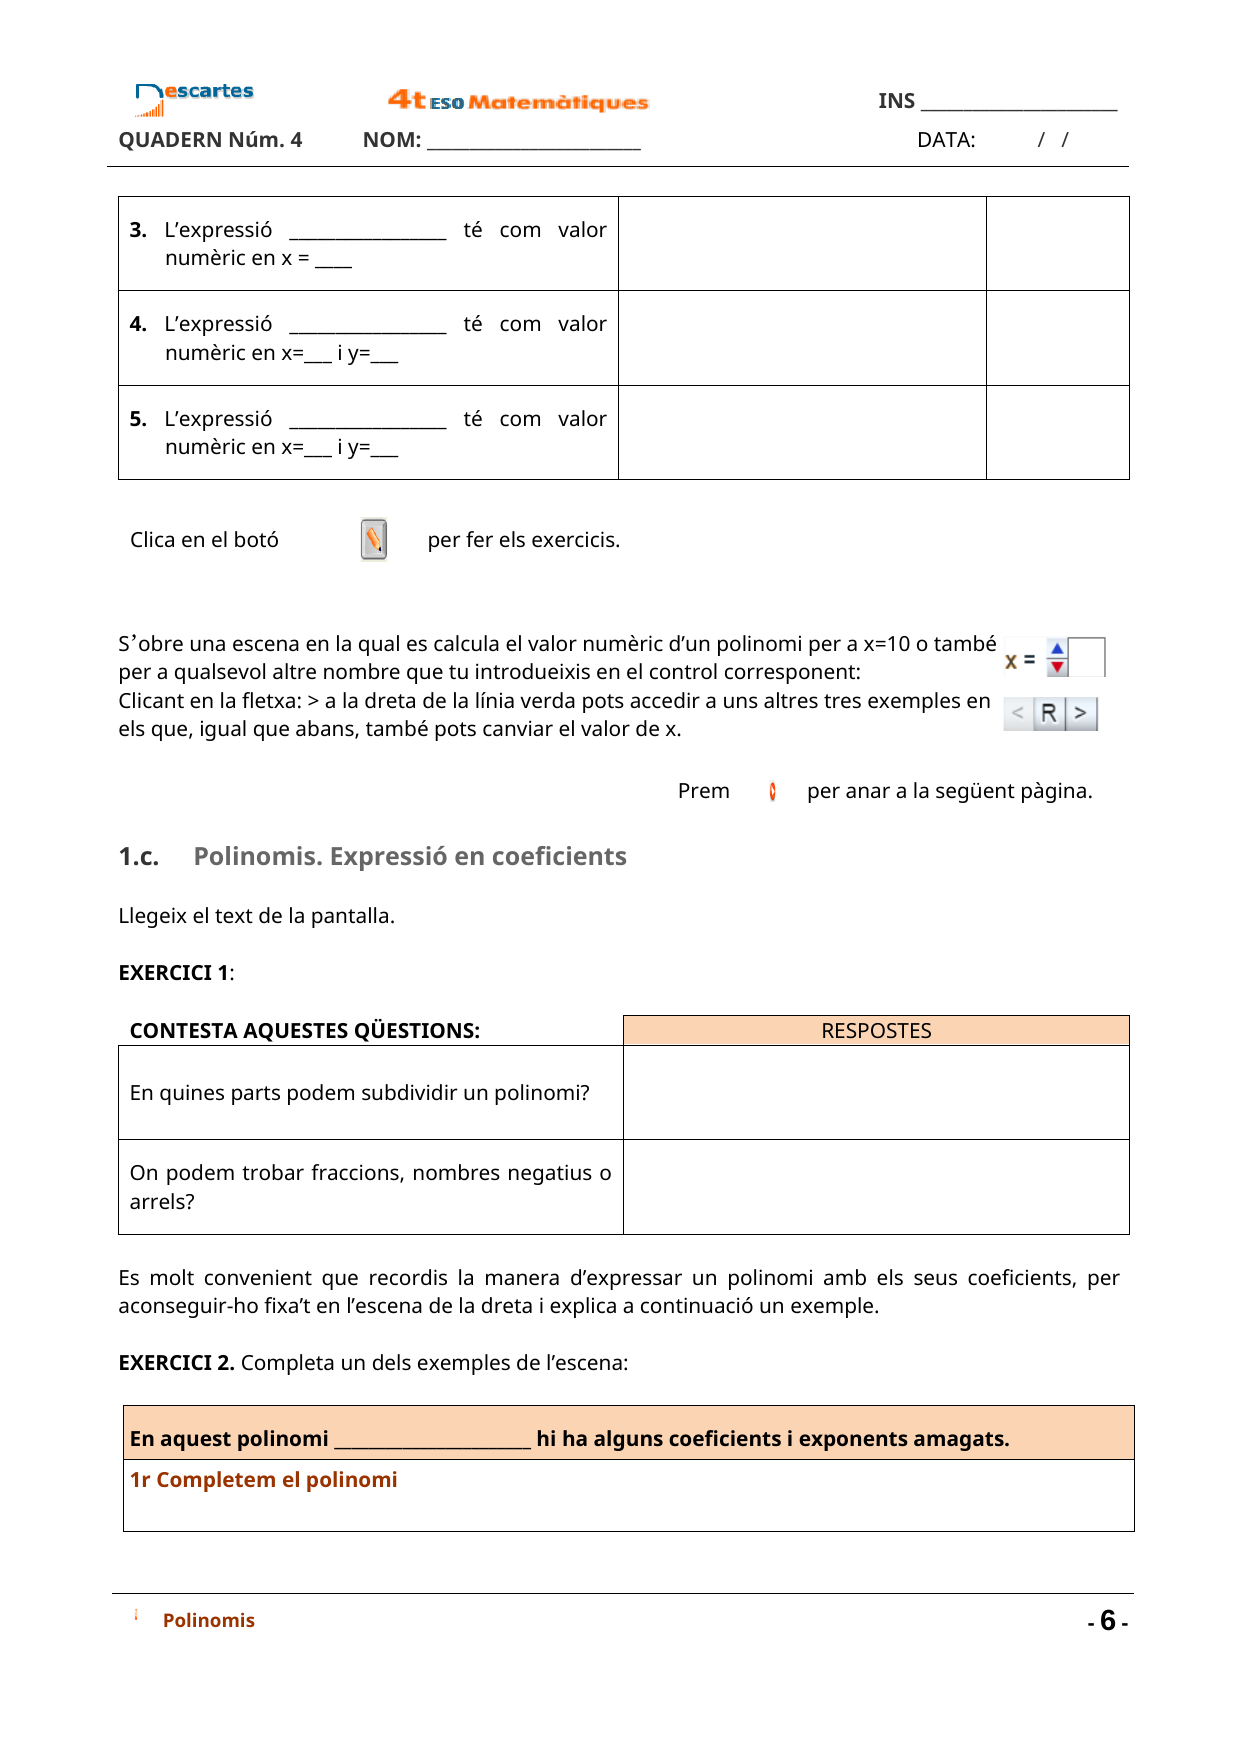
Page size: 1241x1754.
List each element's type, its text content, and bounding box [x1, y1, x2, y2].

table_header RESPOSTES [624, 1016, 1129, 1044]
table_header per anar a la següent pàgina. [800, 771, 1137, 810]
table_cell [987, 197, 1129, 290]
table_cell [624, 1140, 1129, 1233]
table_cell On podem trobar fraccions, nombres negatius o arrels? [119, 1140, 623, 1233]
table_cell [624, 1046, 1129, 1139]
table_header [111, 771, 670, 810]
table_cell 4. L’expressió _________________ té com valor numèric en x=___ i y=___ [119, 291, 618, 384]
table_cell [987, 291, 1129, 384]
table_cell [619, 291, 986, 384]
table_cell 3. L’expressió _________________ té com valor numèric en x = ____ [119, 197, 618, 290]
table_header Clicant en la fletxa: > a la dreta de la línia verda pots accedir a uns altres tres exemples en els que, igual que abans, també pots canviar el valor de x. [118, 686, 1003, 743]
picture [360, 517, 388, 562]
text EXERCICI 1: [118, 958, 1122, 987]
table_header [333, 509, 416, 571]
table_cell 1r Completem el polinomi [124, 1460, 1134, 1531]
table_header Clica en el botó [119, 509, 333, 571]
table_header Prem [670, 771, 746, 810]
text Llegeix el text de la pantalla. [118, 901, 1122, 930]
table_cell 5. L’expressió _________________ té com valor numèric en x=___ i y=___ [119, 386, 618, 479]
table_header CONTESTA AQUESTES QÜESTIONS: [118, 1015, 623, 1044]
text EXERCICI 2. Completa un dels exemples de l’escena: [118, 1348, 1122, 1377]
table_cell [619, 197, 986, 290]
list Polinomis. Expressió en coeficients [118, 839, 1122, 873]
table_header [1004, 686, 1139, 743]
table_cell [987, 386, 1129, 479]
table_cell [619, 386, 986, 479]
table_cell En quines parts podem subdividir un polinomi? [119, 1046, 623, 1139]
table_header per fer els exercicis. [416, 509, 1129, 571]
table_header [1004, 628, 1139, 686]
picture [134, 84, 257, 117]
table_header [746, 771, 799, 810]
picture [769, 780, 776, 802]
table_header S’obre una escena en la qual es calcula el valor numèric d’un polinomi per a x=10 o també per a qualsevol altre nombre que tu introdueixis en el control corresponent: [118, 628, 1003, 686]
table_header En aquest polinomi _______________________ hi ha alguns coeficients i exponents amagats. [124, 1406, 1134, 1459]
text Es molt convenient que recordis la manera d’expressar un polinomi amb els seus coeficients, per aconseguir-ho fixa’t en l’escena de la dreta i explica a continuació un exemple. [118, 1263, 1122, 1320]
picture [134, 1608, 138, 1620]
